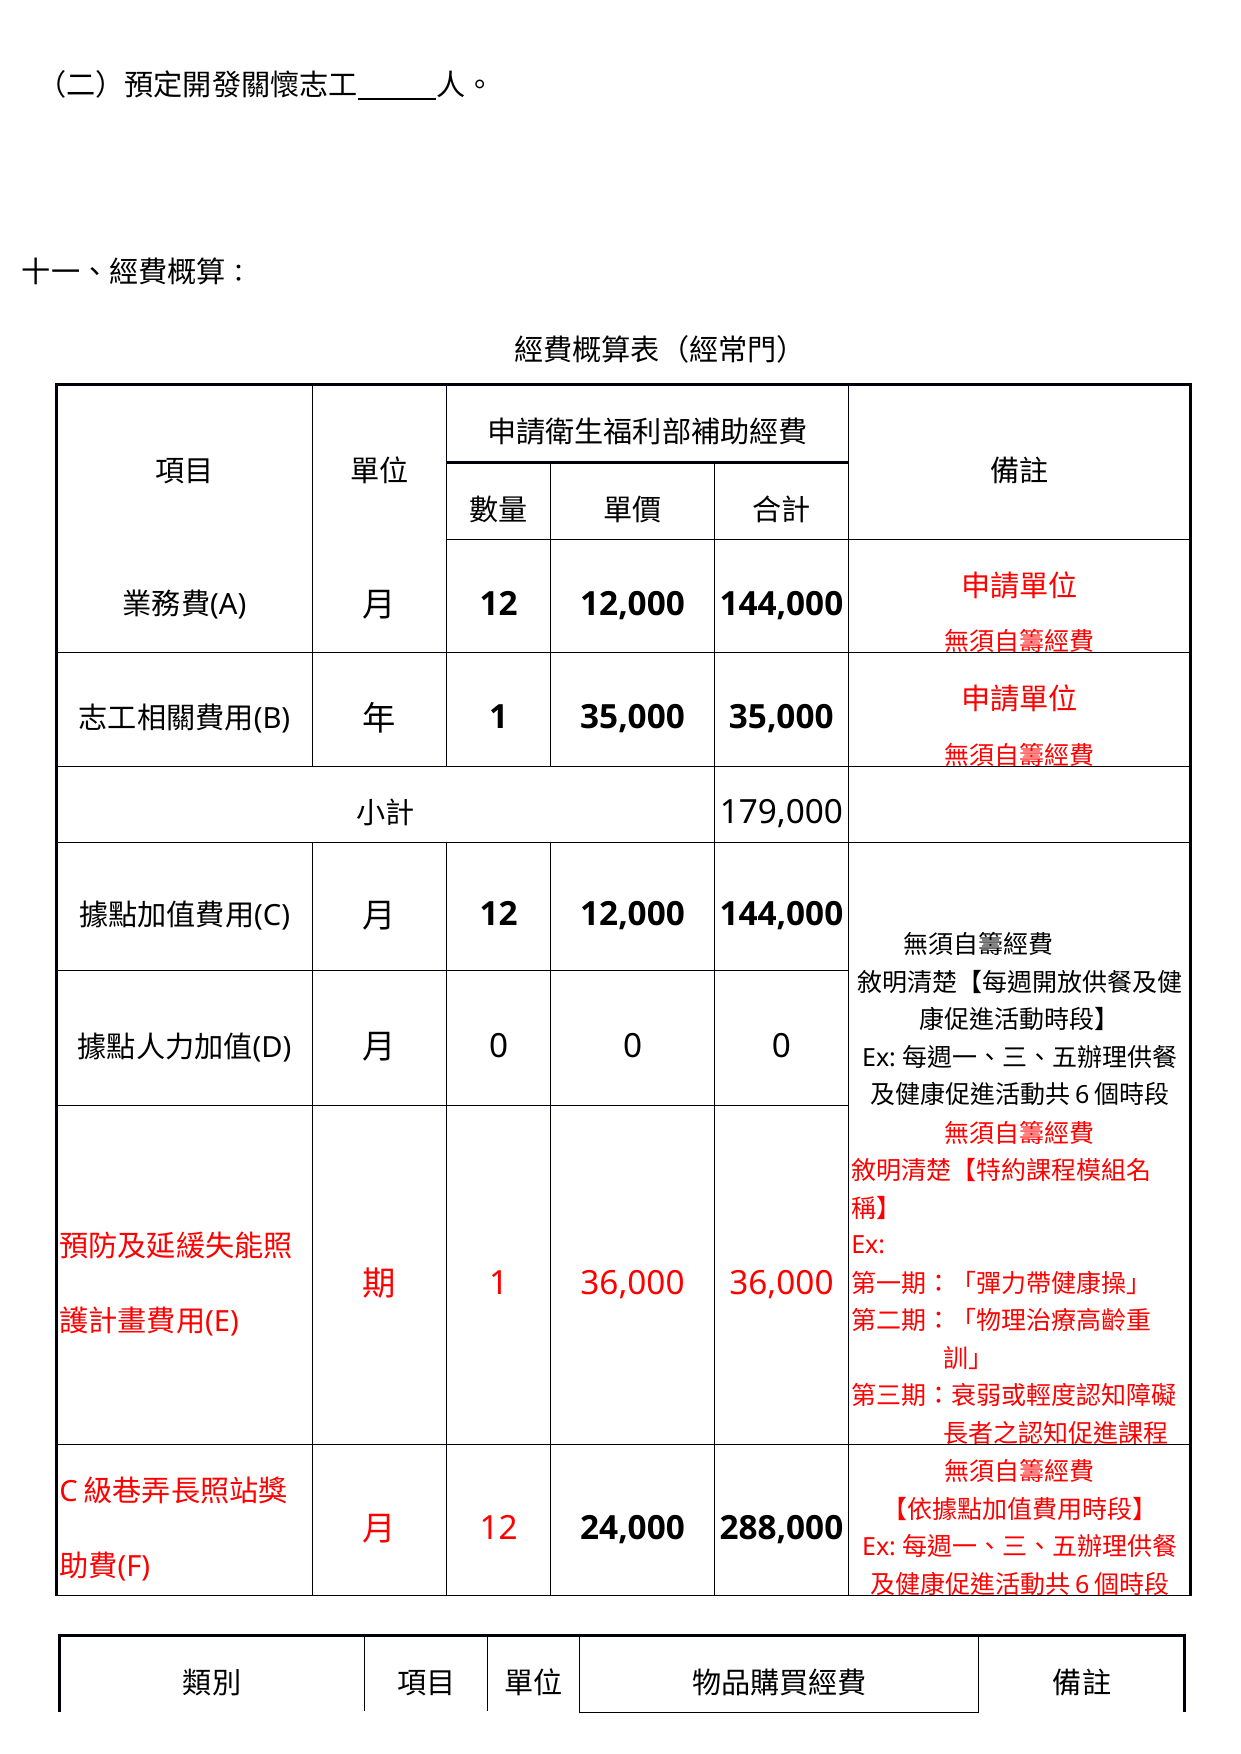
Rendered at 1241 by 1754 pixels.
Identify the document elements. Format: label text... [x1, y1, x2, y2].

table_header 單位 [488, 1637, 579, 1712]
table_cell 月 [313, 971, 446, 1105]
table_header 經費概算表（經常門） [56, 301, 1191, 382]
table_cell 月 [313, 843, 446, 970]
table_cell 單價 [551, 464, 714, 539]
text （二）預定開發關懷志工 人。 [22, 39, 1181, 114]
table_cell 年 [313, 653, 446, 766]
table_cell [849, 767, 1189, 842]
table_cell 申請單位 無須自籌經費 [849, 540, 1189, 652]
table_cell 預防及延緩失能照護計畫費用(E) [58, 1106, 312, 1444]
table_cell 179,000 [715, 767, 848, 842]
table_header 類別 [61, 1637, 364, 1712]
table_cell C級巷弄長照站獎助費(F) [58, 1445, 312, 1595]
table_cell 數量 [447, 464, 550, 539]
table_cell 12,000 [551, 843, 714, 970]
table_cell 36,000 [551, 1106, 714, 1444]
table_cell 備註 [849, 386, 1189, 539]
table_cell 月 [313, 539, 446, 652]
table_cell 申請衛生福利部補助經費 [447, 386, 848, 461]
table_cell 35,000 [551, 653, 714, 766]
table_cell 無須自籌經費 敘明清楚【每週開放供餐及健康促進活動時段】 Ex: 每週一、三、五辦理供餐及健康促進活動共6個時段 [849, 843, 1189, 1105]
table_cell 12 [447, 540, 550, 652]
table_cell 單位 [313, 386, 446, 539]
table_cell 35,000 [715, 653, 848, 766]
table_cell 小計 [58, 767, 714, 842]
table_cell 期 [313, 1106, 446, 1444]
table_cell [56, 1596, 1191, 1713]
table_cell 0 [715, 971, 848, 1105]
table_cell 1 [447, 653, 550, 766]
table_cell 無須自籌經費 敘明清楚【特約課程模組名稱】 Ex: 第一期：「彈力帶健康操」 第二期：「物理治療高齡重訓」 第三期：衰弱或輕度認知障礙長者之認知促進課程 [849, 1105, 1189, 1444]
table_cell 24,000 [551, 1445, 714, 1595]
text 十一、經費概算： [22, 226, 1181, 301]
table_cell 288,000 [715, 1445, 848, 1595]
table_cell 12,000 [551, 540, 714, 652]
table_cell 申請單位 無須自籌經費 [849, 653, 1189, 766]
table_cell 12 [447, 843, 550, 970]
table_cell 據點加值費用(C) [58, 843, 312, 970]
table_cell 144,000 [715, 843, 848, 970]
table_cell 0 [551, 971, 714, 1105]
table_cell 月 [313, 1445, 446, 1595]
table_cell 144,000 [715, 540, 848, 652]
table_cell 志工相關費用(B) [58, 653, 312, 766]
table_cell 36,000 [715, 1106, 848, 1444]
table_header 物品購買經費 [580, 1637, 978, 1712]
table_cell 1 [447, 1106, 550, 1444]
table_cell 合計 [715, 464, 848, 539]
table_header 項目 [364, 1637, 487, 1712]
table_cell 據點人力加值(D) [58, 971, 312, 1105]
table_cell 0 [447, 971, 550, 1105]
table_cell 業務費(A) [58, 539, 312, 652]
table_header 備註 [979, 1637, 1183, 1712]
table_cell 項目 [58, 386, 312, 539]
table_cell 12 [447, 1445, 550, 1595]
table_cell 無須自籌經費 【依據點加值費用時段】 Ex: 每週一、三、五辦理供餐及健康促進活動共6個時段 [849, 1445, 1189, 1595]
